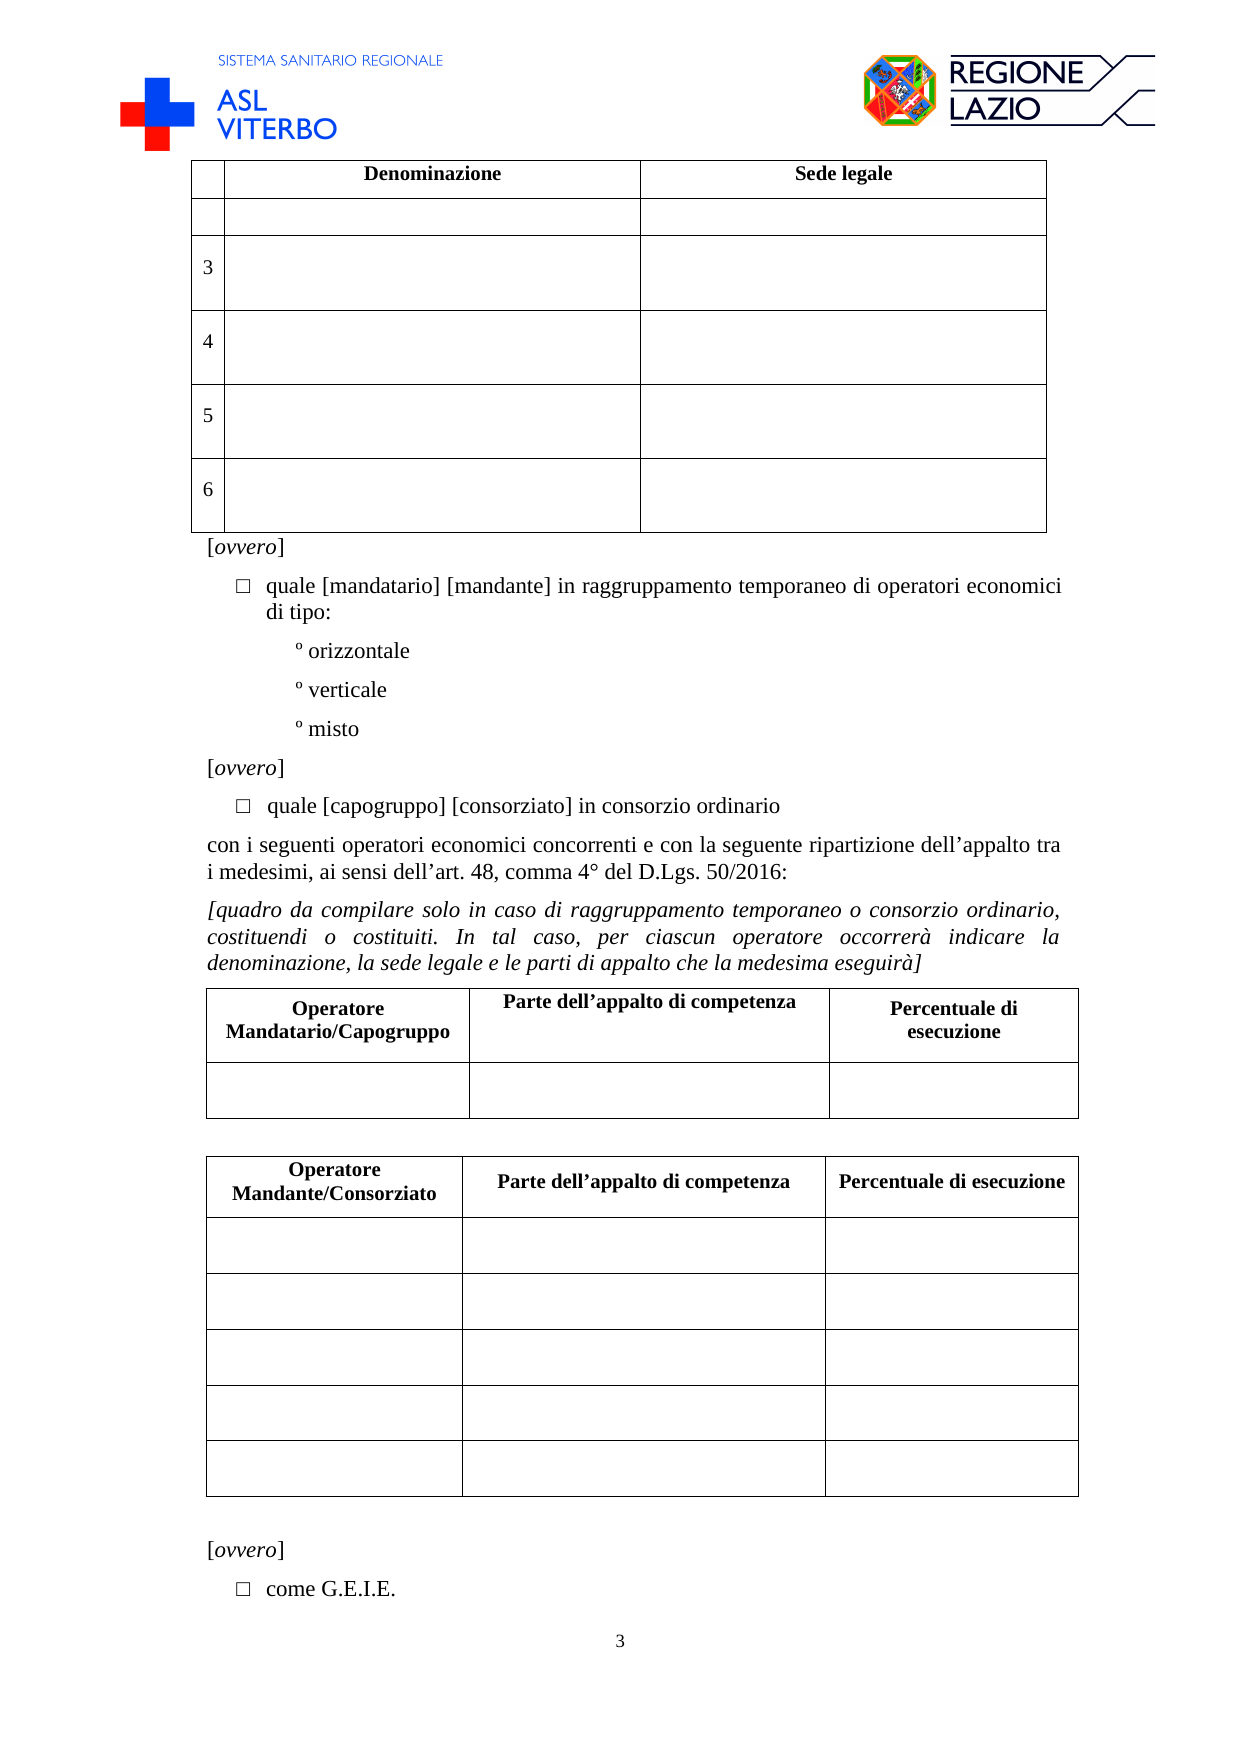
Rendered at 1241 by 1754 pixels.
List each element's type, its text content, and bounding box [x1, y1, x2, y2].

table_cell [463, 1441, 825, 1496]
table_cell [225, 199, 640, 235]
table_cell [641, 199, 1046, 235]
table_cell [225, 311, 640, 384]
table_cell [207, 1386, 462, 1440]
table_header Parte dell’appalto di competenza [463, 1157, 825, 1217]
table_cell [207, 1330, 462, 1384]
text [quadro da compilare solo in caso di raggruppamento temporaneo o consorzio ordinario, costituendi o costituiti. In tal caso, per ciascun operatore occorrerà indicare la denominazione, la sede legale e le parti di appalto che la medesima eseguirà] [207, 897, 1063, 976]
text □ come G.E.I.E. [236, 1575, 1063, 1601]
table_header Percentuale di esecuzione [826, 1157, 1078, 1217]
table_header Denominazione [225, 161, 640, 198]
table_cell 5 [192, 385, 224, 458]
picture [120, 55, 443, 151]
table_header [192, 161, 224, 198]
table_cell [641, 311, 1046, 384]
table_cell [207, 1218, 462, 1273]
table_header Sede legale [641, 161, 1046, 198]
table_cell [826, 1330, 1078, 1384]
table_cell [826, 1386, 1078, 1440]
table_cell 4 [192, 311, 224, 384]
table_cell [192, 199, 224, 235]
table_header Operatore Mandante/Consorziato [207, 1157, 462, 1217]
table_cell [463, 1274, 825, 1329]
table_header Percentuale di esecuzione [830, 989, 1078, 1062]
table_cell [641, 459, 1046, 532]
table_cell [463, 1218, 825, 1273]
text º verticale [295, 676, 1063, 702]
table_cell [830, 1063, 1078, 1118]
table_cell [225, 385, 640, 458]
text □ quale [capogruppo] [consorziato] in consorzio ordinario [207, 792, 1063, 819]
table_cell [470, 1063, 829, 1118]
table_cell [463, 1386, 825, 1440]
table_cell [207, 1063, 469, 1118]
table_cell [225, 236, 640, 309]
table_cell [826, 1218, 1078, 1273]
table_cell 3 [192, 236, 224, 309]
table_header Parte dell’appalto di competenza [470, 989, 829, 1062]
table_cell [207, 1441, 462, 1496]
table_cell [225, 459, 640, 532]
table_cell [641, 236, 1046, 309]
text [ovvero] [207, 1536, 1063, 1562]
text º misto [295, 715, 1063, 741]
text con i seguenti operatori economici concorrenti e con la seguente ripartizione dell’appalto tra i medesimi, ai sensi dell’art. 48, comma 4° del D.Lgs. 50/2016: [207, 831, 1063, 884]
text [ovvero] [207, 754, 1063, 780]
table_cell [826, 1274, 1078, 1329]
text □ quale [mandatario] [mandante] in raggruppamento temporaneo di operatori economici di tipo: [236, 572, 1063, 624]
table_cell [826, 1441, 1078, 1496]
text º orizzontale [295, 637, 1063, 663]
table_cell [641, 385, 1046, 458]
table_cell 6 [192, 459, 224, 532]
table_header Operatore Mandatario/Capogruppo [207, 989, 469, 1062]
table_cell [207, 1274, 462, 1329]
picture [863, 55, 1156, 126]
text [ovvero] [207, 533, 1063, 559]
table_cell [463, 1330, 825, 1384]
